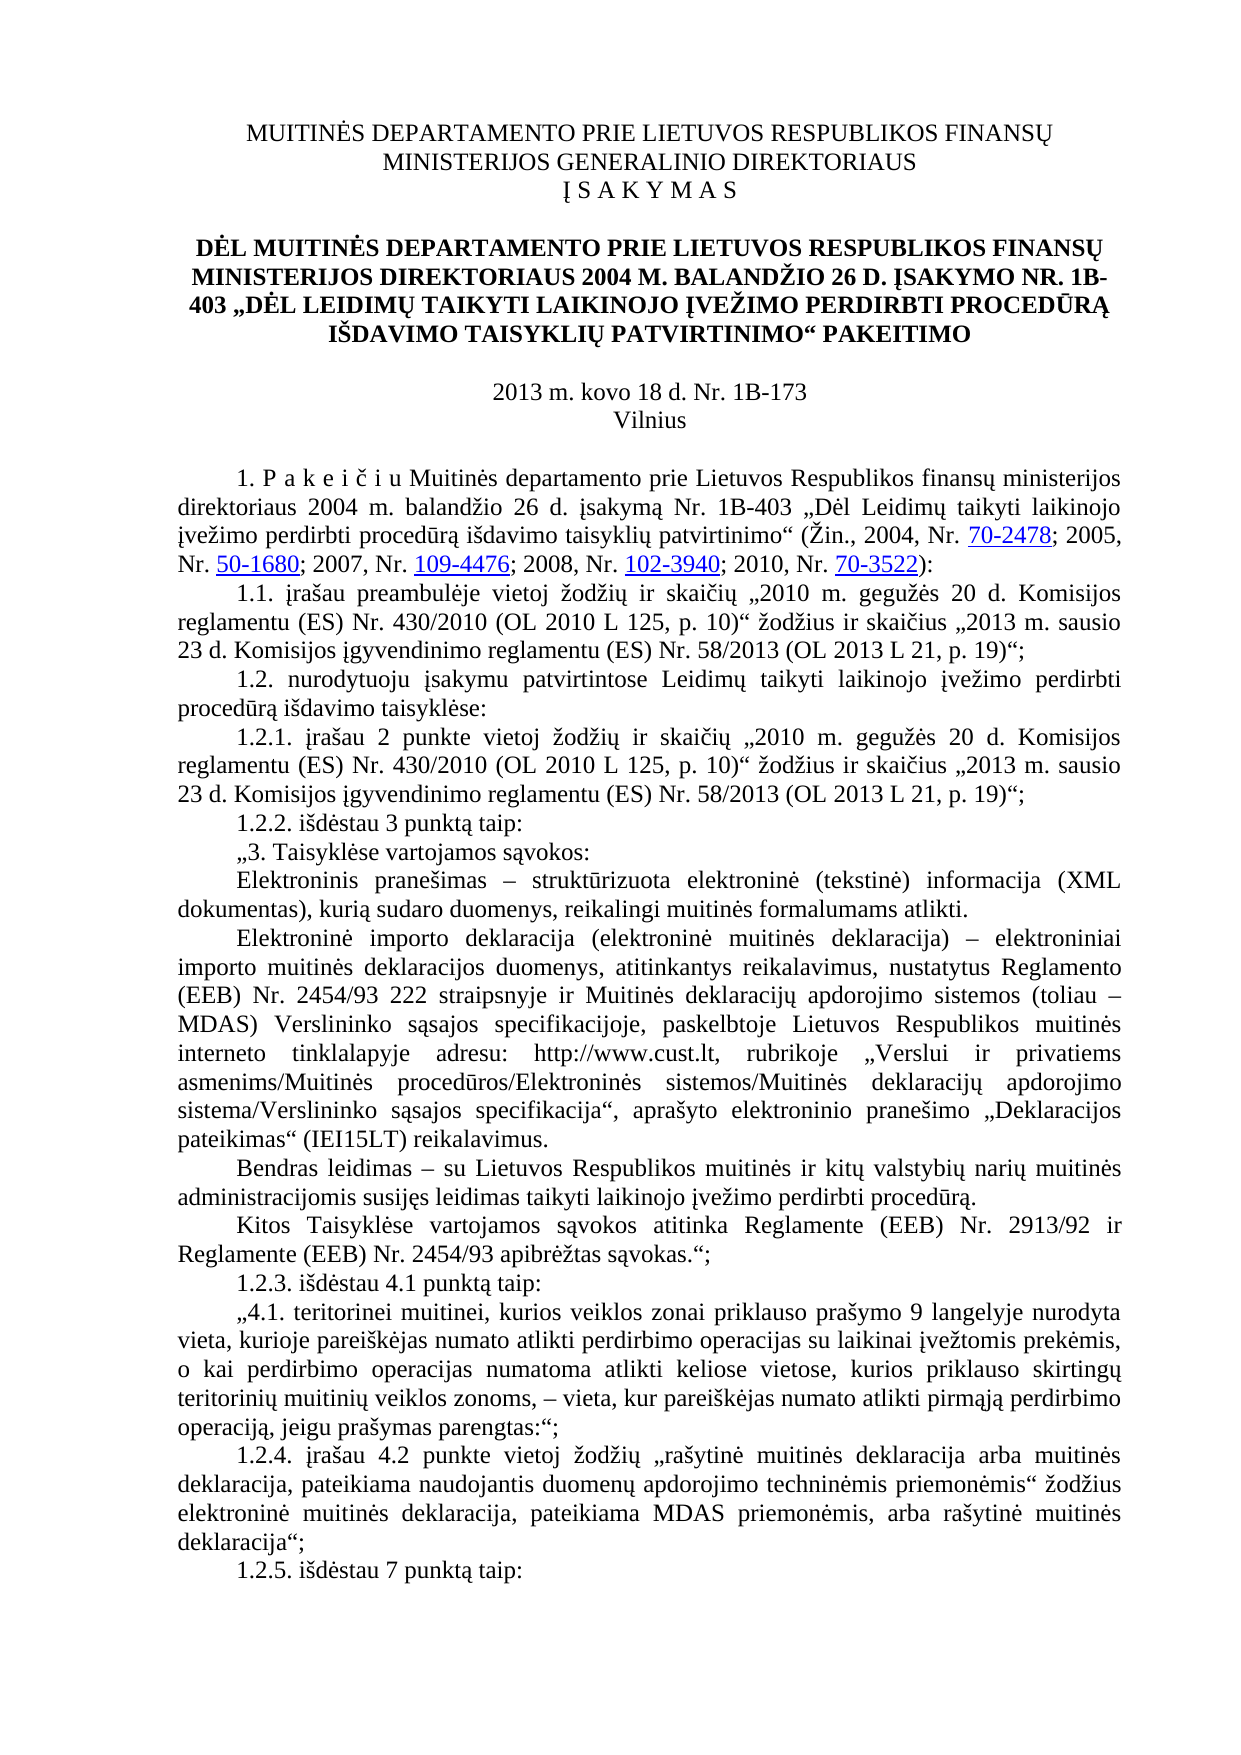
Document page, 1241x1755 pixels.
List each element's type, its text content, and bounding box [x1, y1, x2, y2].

text 1.2.2. išdėstau 3 punktą taip: [177, 808, 1122, 837]
text MUITINĖS DEPARTAMENTO PRIE LIETUVOS RESPUBLIKOS FINANSŲ MINISTERIJOS GENERALINIO DIREKTORIAUS [177, 118, 1122, 176]
text 1.1. įrašau preambulėje vietoj žodžių ir skaičių „2010 m. gegužės 20 d. Komisijos reglamentu (ES) Nr. 430/2010 (OL 2010 L 125, p. 10)“ žodžius ir skaičius „2013 m. sausio 23 d. Komisijos įgyvendinimo reglamentu (ES) Nr. 58/2013 (OL 2013 L 21, p. 19)“; [177, 578, 1122, 664]
text „4.1. teritorinei muitinei, kurios veiklos zonai priklauso prašymo 9 langelyje nurodyta vieta, kurioje pareiškėjas numato atlikti perdirbimo operacijas su laikinai įvežtomis prekėmis, o kai perdirbimo operacijas numatoma atlikti keliose vietose, kurios priklauso skirtingų teritorinių muitinių veiklos zonoms, – vieta, kur pareiškėjas numato atlikti pirmąją perdirbimo operaciją, jeigu prašymas parengtas:“; [177, 1297, 1122, 1441]
text 1. P a k e i č i u Muitinės departamento prie Lietuvos Respublikos finansų ministerijos direktoriaus 2004 m. balandžio 26 d. įsakymą Nr. 1B-403 „Dėl Leidimų taikyti laikinojo įvežimo perdirbti procedūrą išdavimo taisyklių patvirtinimo“ (Žin., 2004, Nr. 70-2478; 2005, Nr. 50-1680; 2007, Nr. 109-4476; 2008, Nr. 102-3940; 2010, Nr. 70-3522): [177, 463, 1122, 578]
text Vilnius [177, 406, 1122, 434]
text Bendras leidimas – su Lietuvos Respublikos muitinės ir kitų valstybių narių muitinės administracijomis susijęs leidimas taikyti laikinojo įvežimo perdirbti procedūrą. [177, 1153, 1122, 1211]
text „3. Taisyklėse vartojamos sąvokos: [177, 837, 1122, 866]
text Elektroninė importo deklaracija (elektroninė muitinės deklaracija) – elektroniniai importo muitinės deklaracijos duomenys, atitinkantys reikalavimus, nustatytus Reglamento (EEB) Nr. 2454/93 222 straipsnyje ir Muitinės deklaracijų apdorojimo sistemos (toliau – MDAS) Verslininko sąsajos specifikacijoje, paskelbtoje Lietuvos Respublikos muitinės interneto tinklalapyje adresu: http://www.cust.lt, rubrikoje „Verslui ir privatiems asmenims/Muitinės procedūros/Elektroninės sistemos/Muitinės deklaracijų apdorojimo sistema/Verslininko sąsajos specifikacija“, aprašyto elektroninio pranešimo „Deklaracijos pateikimas“ (IEI15LT) reikalavimus. [177, 923, 1122, 1153]
text Į S A K Y M A S [177, 176, 1122, 204]
text 1.2. nurodytuoju įsakymu patvirtintose Leidimų taikyti laikinojo įvežimo perdirbti procedūrą išdavimo taisyklėse: [177, 664, 1122, 722]
text 2013 m. kovo 18 d. Nr. 1B-173 [177, 377, 1122, 406]
text Elektroninis pranešimas – struktūrizuota elektroninė (tekstinė) informacija (XML dokumentas), kurią sudaro duomenys, reikalingi muitinės formalumams atlikti. [177, 866, 1122, 923]
text 1.2.3. išdėstau 4.1 punktą taip: [177, 1268, 1122, 1297]
text 1.2.4. įrašau 4.2 punkte vietoj žodžių „rašytinė muitinės deklaracija arba muitinės deklaracija, pateikiama naudojantis duomenų apdorojimo techninėmis priemonėmis“ žodžius elektroninė muitinės deklaracija, pateikiama MDAS priemonėmis, arba rašytinė muitinės deklaracija“; [177, 1441, 1122, 1556]
text 1.2.1. įrašau 2 punkte vietoj žodžių ir skaičių „2010 m. gegužės 20 d. Komisijos reglamentu (ES) Nr. 430/2010 (OL 2010 L 125, p. 10)“ žodžius ir skaičius „2013 m. sausio 23 d. Komisijos įgyvendinimo reglamentu (ES) Nr. 58/2013 (OL 2013 L 21, p. 19)“; [177, 722, 1122, 808]
text 1.2.5. išdėstau 7 punktą taip: [177, 1556, 1122, 1584]
text Kitos Taisyklėse vartojamos sąvokos atitinka Reglamente (EEB) Nr. 2913/92 ir Reglamente (EEB) Nr. 2454/93 apibrėžtas sąvokas.“; [177, 1211, 1122, 1268]
text DĖL MUITINĖS DEPARTAMENTO PRIE LIETUVOS RESPUBLIKOS FINANSŲ MINISTERIJOS DIREKTORIAUS 2004 M. BALANDŽIO 26 D. ĮSAKYMO NR. 1B-403 „DĖL LEIDIMŲ TAIKYTI LAIKINOJO ĮVEŽIMO PERDIRBTI PROCEDŪRĄ IŠDAVIMO TAISYKLIŲ PATVIRTINIMO“ PAKEITIMO [177, 233, 1122, 348]
